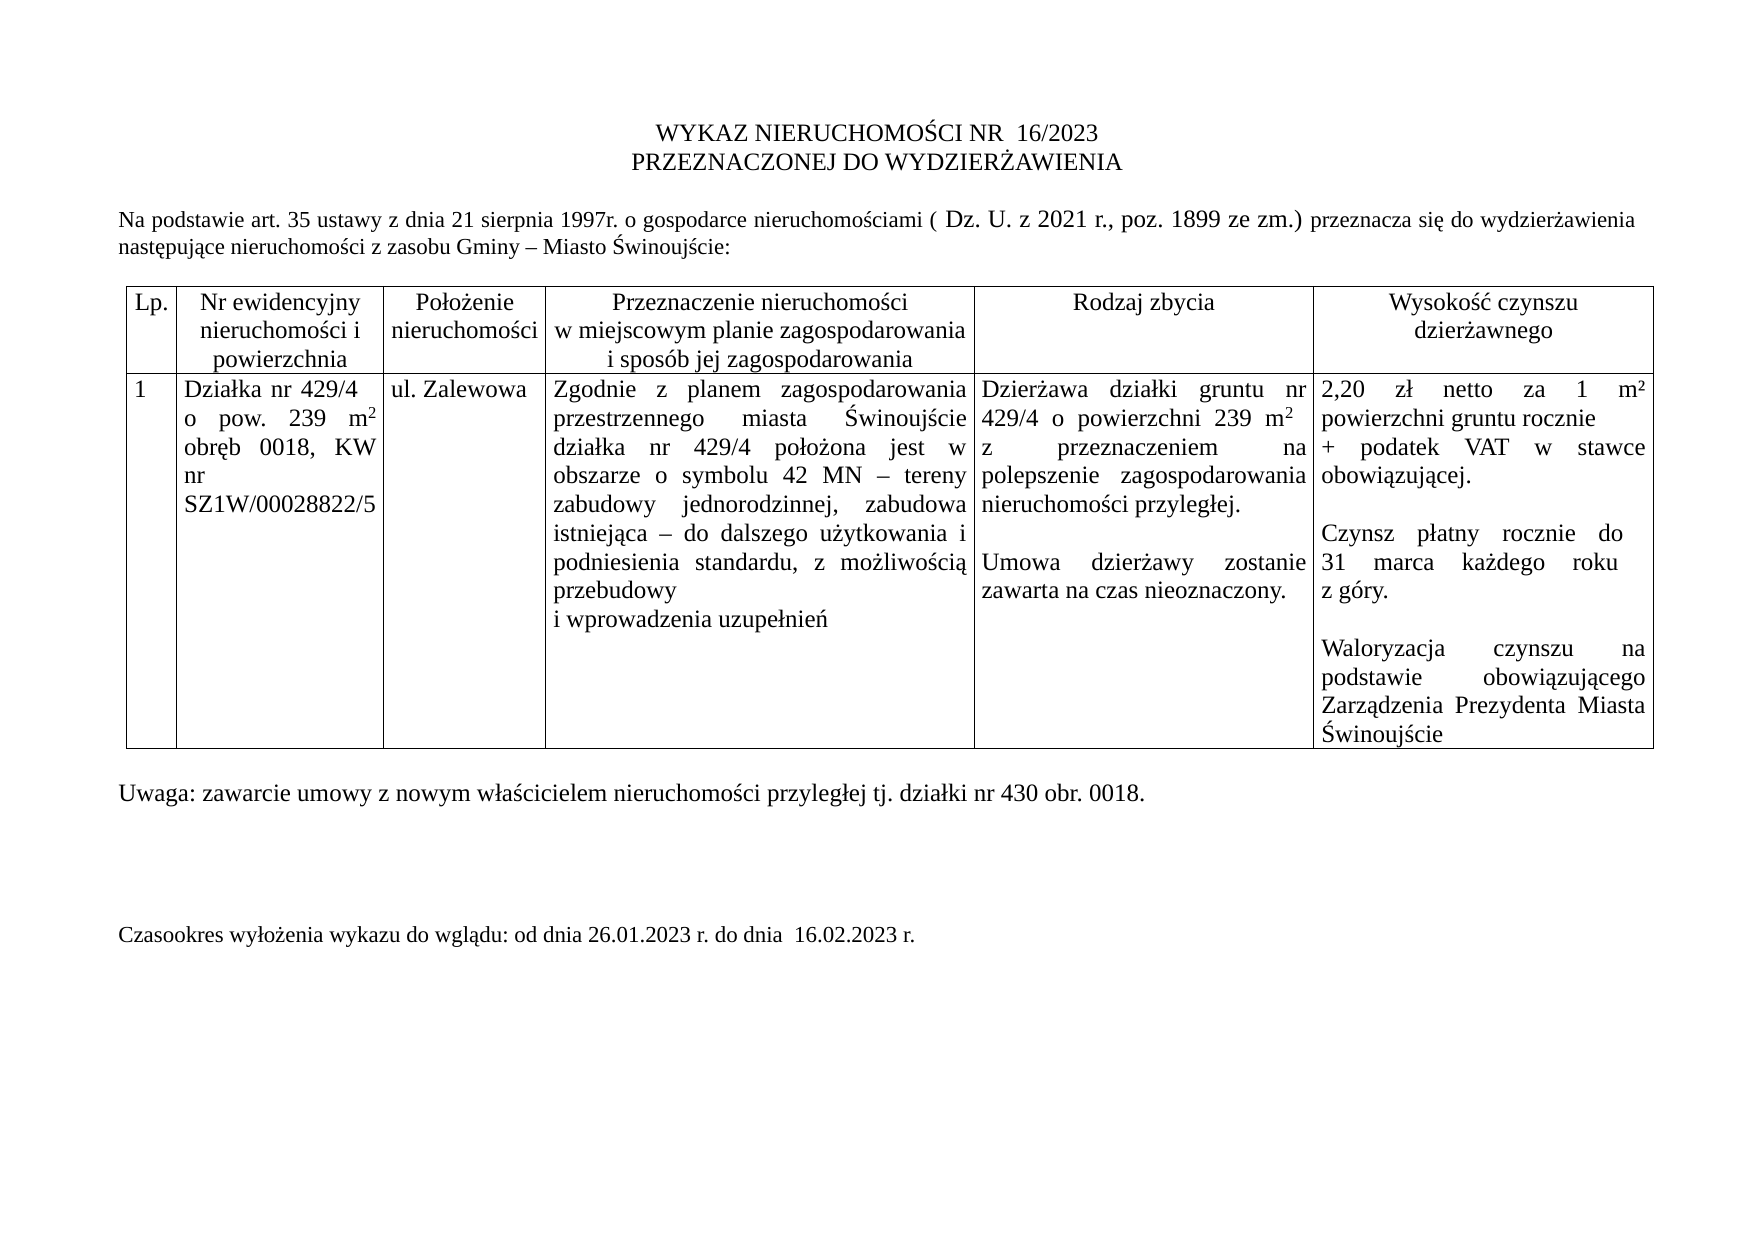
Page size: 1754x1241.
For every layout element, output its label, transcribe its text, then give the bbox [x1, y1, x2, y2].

table_header Nr ewidencyjny nieruchomości i powierzchnia [177, 287, 383, 373]
table_cell 2,20 zł netto za 1 m² powierzchni gruntu rocznie + podatek VAT w stawce obowiązującej. Czynsz płatny rocznie do 31 marca każdego roku z góry. Waloryzacja czynszu na podstawie obowiązującego Zarządzenia Prezydenta Miasta Świnoujście [1314, 374, 1653, 748]
table_cell ul. Zalewowa [384, 374, 545, 748]
text WYKAZ NIERUCHOMOŚCI NR 16/2023 [118, 118, 1636, 147]
table_cell Zgodnie z planem zagospodarowania przestrzennego miasta Świnoujście działka nr 429/4 położona jest w obszarze o symbolu 42 MN – tereny zabudowy jednorodzinnej, zabudowa istniejąca – do dalszego użytkowania i podniesienia standardu, z możliwością przebudowy i wprowadzenia uzupełnień [546, 374, 974, 748]
table_header Przeznaczenie nieruchomości w miejscowym planie zagospodarowania i sposób jej zagospodarowania [546, 287, 974, 373]
text Uwaga: zawarcie umowy z nowym właścicielem nieruchomości przyległej tj. działki nr 430 obr. 0018. [118, 778, 1636, 806]
table_header Położenie nieruchomości [384, 287, 545, 373]
table_header Wysokość czynszu dzierżawnego [1314, 287, 1653, 373]
table_header Rodzaj zbycia [975, 287, 1313, 373]
text Na podstawie art. 35 ustawy z dnia 21 sierpnia 1997r. o gospodarce nieruchomościami ( Dz. U. z 2021 r., poz. 1899 ze zm.) przeznacza się do wydzierżawienia następujące nieruchomości z zasobu Gminy – Miasto Świnoujście: [118, 204, 1636, 259]
table_cell Dzierżawa działki gruntu nr 429/4 o powierzchni 239 m2 z przeznaczeniem na polepszenie zagospodarowania nieruchomości przyległej. Umowa dzierżawy zostanie zawarta na czas nieoznaczony. [975, 374, 1313, 748]
table_cell 1 [127, 374, 176, 748]
text Czasookres wyłożenia wykazu do wglądu: od dnia 26.01.2023 r. do dnia 16.02.2023 r. [118, 921, 1636, 948]
table_header Lp. [127, 287, 176, 373]
table_cell Działka nr 429/4 o pow. 239 m2 obręb 0018, KW nr SZ1W/00028822/5 [177, 374, 383, 748]
text PRZEZNACZONEJ DO WYDZIERŻAWIENIA [118, 147, 1636, 176]
